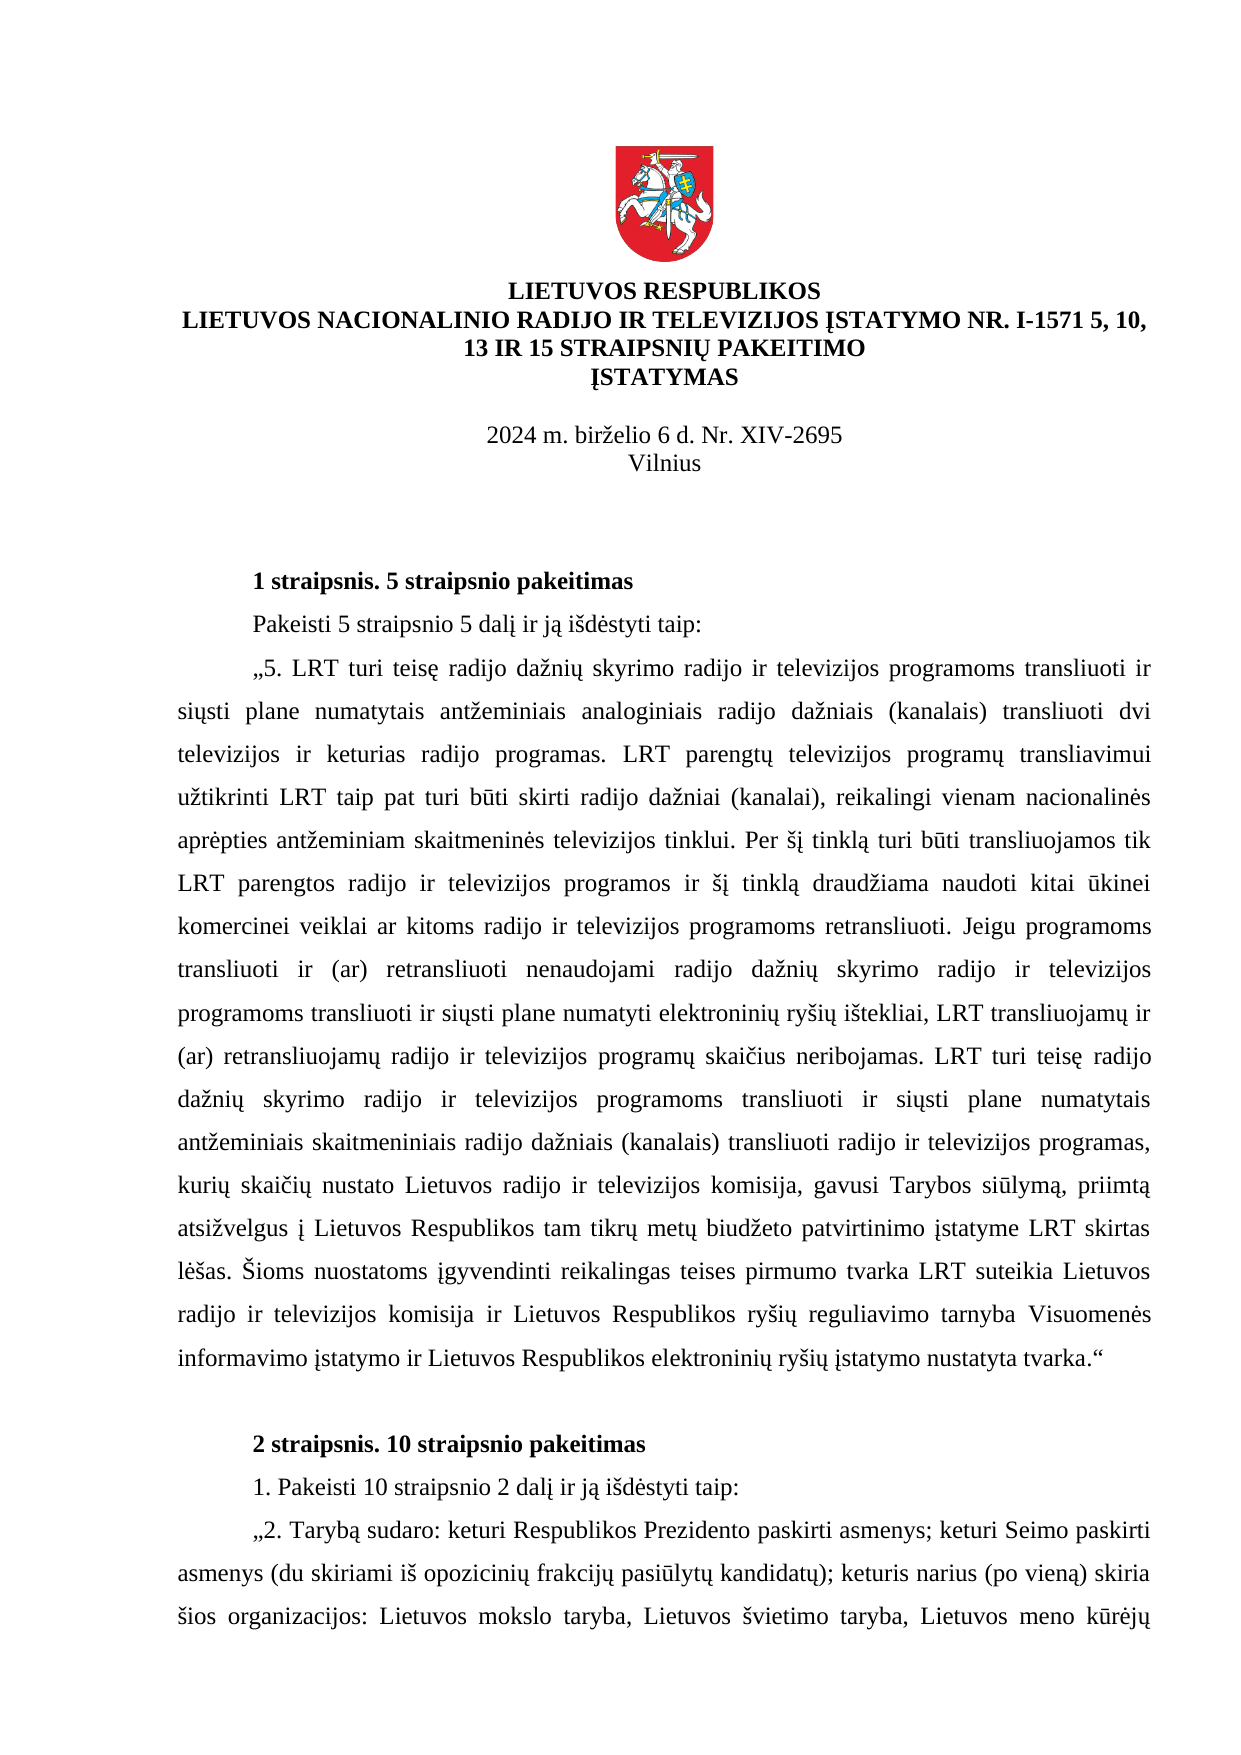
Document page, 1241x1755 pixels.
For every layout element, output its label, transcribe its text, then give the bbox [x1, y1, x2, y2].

text „5. LRT turi teisę radijo dažnių skyrimo radijo ir televizijos programoms transliuoti ir siųsti plane numatytais antžeminiais analoginiais radijo dažniais (kanalais) transliuoti dvi televizijos ir keturias radijo programas. LRT parengtų televizijos programų transliavimui užtikrinti LRT taip pat turi būti skirti radijo dažniai (kanalai), reikalingi vienam nacionalinės aprėpties antžeminiam skaitmeninės televizijos tinklui. Per šį tinklą turi būti transliuojamos tik LRT parengtos radijo ir televizijos programos ir šį tinklą draudžiama naudoti kitai ūkinei komercinei veiklai ar kitoms radijo ir televizijos programoms retransliuoti. Jeigu programoms transliuoti ir (ar) retransliuoti nenaudojami radijo dažnių skyrimo radijo ir televizijos programoms transliuoti ir siųsti plane numatyti elektroninių ryšių ištekliai, LRT transliuojamų ir (ar) retransliuojamų radijo ir televizijos programų skaičius neribojamas. LRT turi teisę radijo dažnių skyrimo radijo ir televizijos programoms transliuoti ir siųsti plane numatytais antžeminiais skaitmeniniais radijo dažniais (kanalais) transliuoti radijo ir televizijos programas, kurių skaičių nustato Lietuvos radijo ir televizijos komisija, gavusi Tarybos siūlymą, priimtą atsižvelgus į Lietuvos Respublikos tam tikrų metų biudžeto patvirtinimo įstatyme LRT skirtas lėšas. Šioms nuostatoms įgyvendinti reikalingas teises pirmumo tvarka LRT suteikia Lietuvos radijo ir televizijos komisija ir Lietuvos Respublikos ryšių reguliavimo tarnyba Visuomenės informavimo įstatymo ir Lietuvos Respublikos elektroninių ryšių įstatymo nustatyta tvarka.“ [177, 653, 1152, 1371]
text 1. Pakeisti 10 straipsnio 2 dalį ir ją išdėstyti taip: [177, 1472, 1152, 1501]
text „2. Tarybą sudaro: keturi Respublikos Prezidento paskirti asmenys; keturi Seimo paskirti asmenys (du skiriami iš opozicinių frakcijų pasiūlytų kandidatų); keturis narius (po vieną) skiria šios organizacijos: Lietuvos mokslo taryba, Lietuvos švietimo taryba, Lietuvos meno kūrėjų [177, 1515, 1152, 1630]
text 2024 m. birželio 6 d. Nr. XIV-2695 [177, 420, 1152, 448]
text ĮSTATYMAS [177, 362, 1152, 391]
text 1 straipsnis. 5 straipsnio pakeitimas [177, 566, 1152, 595]
text Pakeisti 5 straipsnio 5 dalį ir ją išdėstyti taip: [177, 609, 1152, 638]
text Vilnius [177, 448, 1152, 477]
text LIETUVOS NACIONALINIO RADIJO IR TELEVIZIJOS ĮSTATYMO NR. I-1571 5, 10, 13 IR 15 STRAIPSNIŲ PAKEITIMO [177, 305, 1152, 362]
text LIETUVOS RESPUBLIKOS [177, 276, 1152, 305]
text 2 straipsnis. 10 straipsnio pakeitimas [177, 1429, 1152, 1458]
